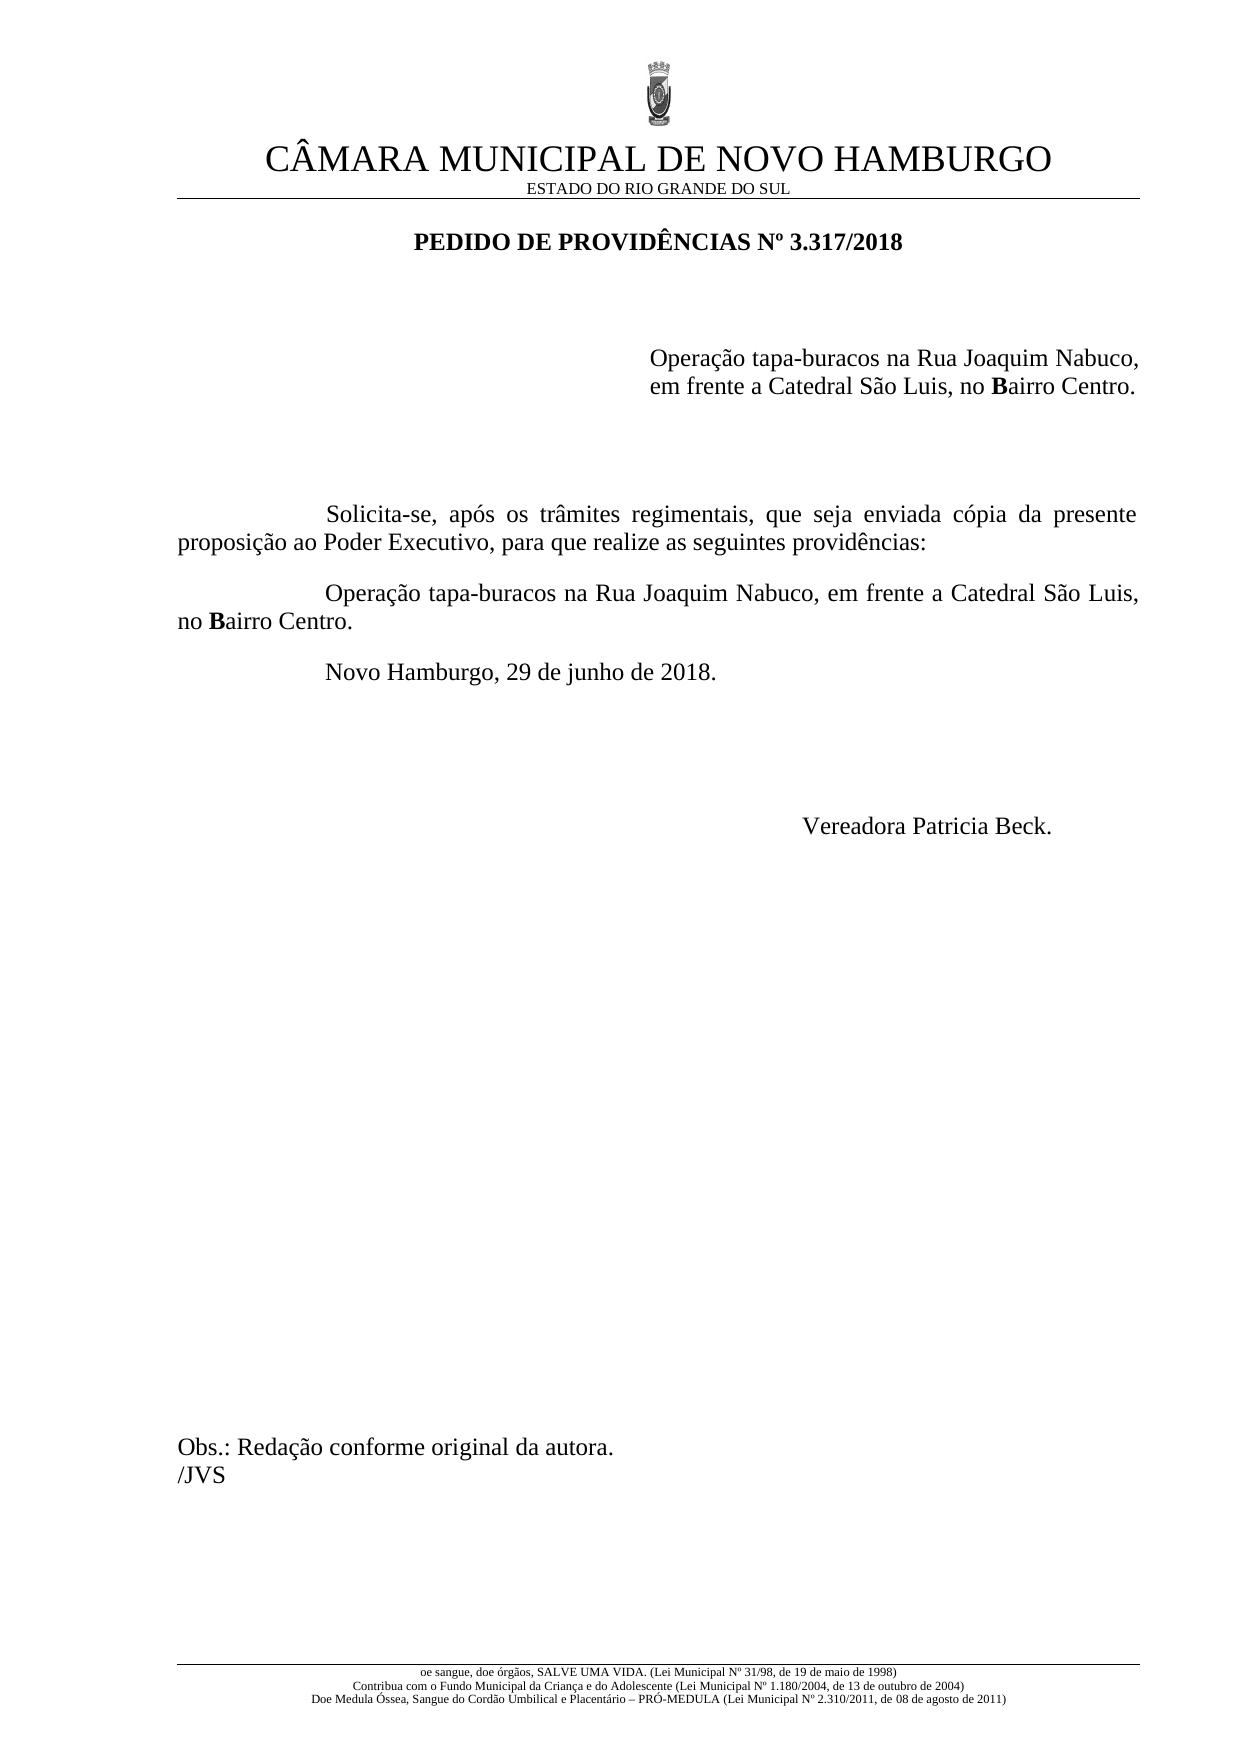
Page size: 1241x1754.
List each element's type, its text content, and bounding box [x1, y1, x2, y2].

text Operação tapa-buracos na Rua Joaquim Nabuco, em frente a Catedral São Luis, no Bairro Centro. [649, 344, 1140, 400]
text Operação tapa-buracos na Rua Joaquim Nabuco, em frente a Catedral São Luis, no Bairro Centro. [177, 579, 1140, 635]
text Novo Hamburgo, 29 de junho de 2018. [177, 658, 1140, 686]
text Obs.: Redação conforme original da autora. [177, 1433, 1140, 1461]
text PEDIDO DE PROVIDÊNCIAS Nº 3.317/2018 [177, 228, 1140, 256]
text Vereadora Patricia Beck. [177, 812, 1140, 840]
text /JVS [177, 1461, 1140, 1489]
text Solicita-se, após os trâmites regimentais, que seja enviada cópia da presente proposição ao Poder Executivo, para que realize as seguintes providências: [177, 500, 1140, 556]
